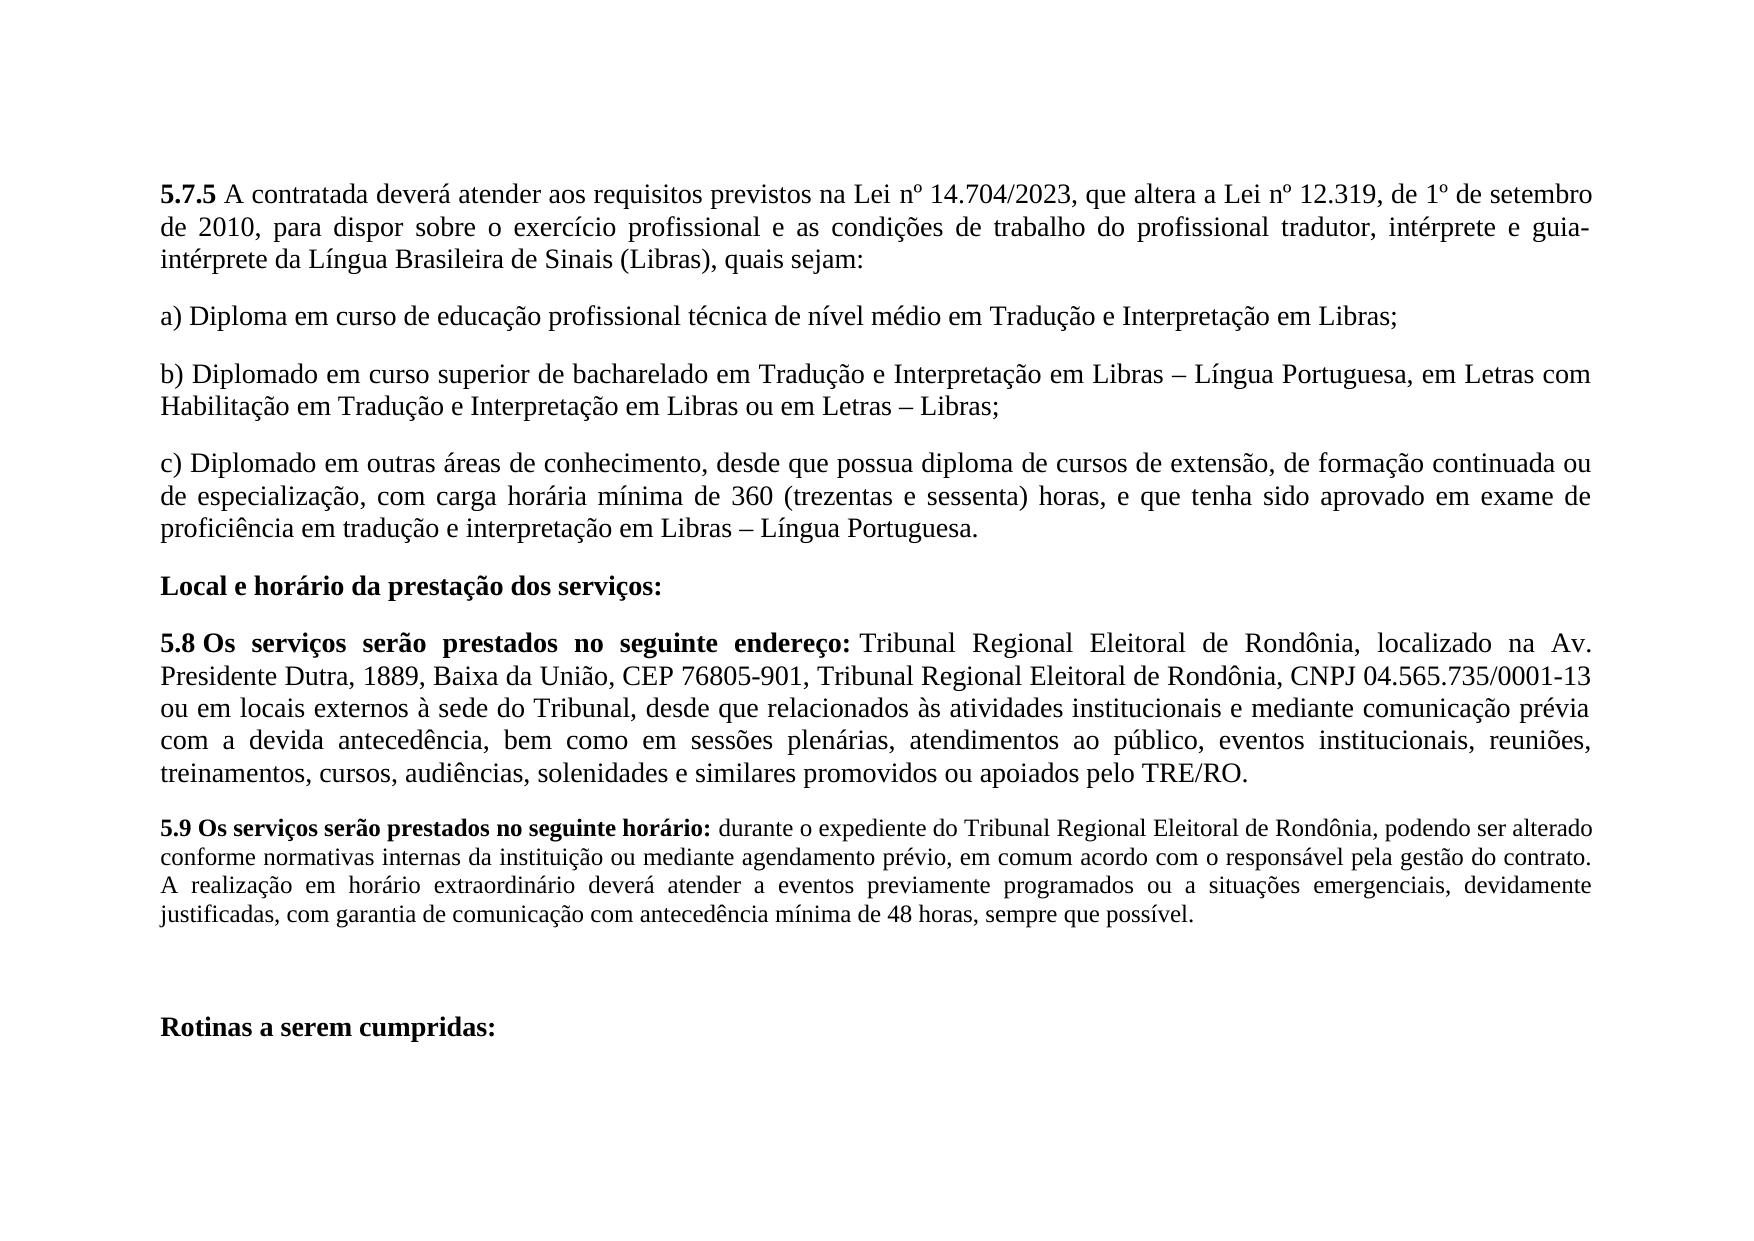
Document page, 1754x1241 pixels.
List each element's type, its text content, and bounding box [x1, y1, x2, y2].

text Rotinas a serem cumpridas: [160, 1011, 1594, 1043]
text b) Diplomado em curso superior de bacharelado em Tradução e Interpretação em Libras – Língua Portuguesa, em Letras com Habilitação em Tradução e Interpretação em Libras ou em Letras – Libras; [160, 357, 1594, 422]
text Local e horário da prestação dos serviços: [160, 569, 1594, 601]
text 5.8 Os serviços serão prestados no seguinte endereço: Tribunal Regional Eleitoral de Rondônia, localizado na Av. Presidente Dutra, 1889, Baixa da União, CEP 76805-901, Tribunal Regional Eleitoral de Rondônia, CNPJ 04.565.735/0001-13 ou em locais externos à sede do Tribunal, desde que relacionados às atividades institucionais e mediante comunicação prévia com a devida antecedência, bem como em sessões plenárias, atendimentos ao público, eventos institucionais, reuniões, treinamentos, cursos, audiências, solenidades e similares promovidos ou apoiados pelo TRE/RO. [160, 626, 1594, 788]
text 5.7.5 A contratada deverá atender aos requisitos previstos na Lei nº 14.704/2023, que altera a Lei nº 12.319, de 1º de setembro de 2010, para dispor sobre o exercício profissional e as condições de trabalho do profissional tradutor, intérprete e guia-intérprete da Língua Brasileira de Sinais (Libras), quais sejam: [160, 177, 1594, 274]
text c) Diplomado em outras áreas de conhecimento, desde que possua diploma de cursos de extensão, de formação continuada ou de especialização, com carga horária mínima de 360 (trezentas e sessenta) horas, e que tenha sido aprovado em exame de proficiência em tradução e interpretação em Libras – Língua Portuguesa. [160, 447, 1594, 544]
text a) Diploma em curso de educação profissional técnica de nível médio em Tradução e Interpretação em Libras; [160, 299, 1594, 332]
text 5.9 Os serviços serão prestados no seguinte horário: durante o expediente do Tribunal Regional Eleitoral de Rondônia, podendo ser alterado conforme normativas internas da instituição ou mediante agendamento prévio, em comum acordo com o responsável pela gestão do contrato. A realização em horário extraordinário deverá atender a eventos previamente programados ou a situações emergenciais, devidamente justificadas, com garantia de comunicação com antecedência mínima de 48 horas, sempre que possível. [160, 813, 1594, 928]
